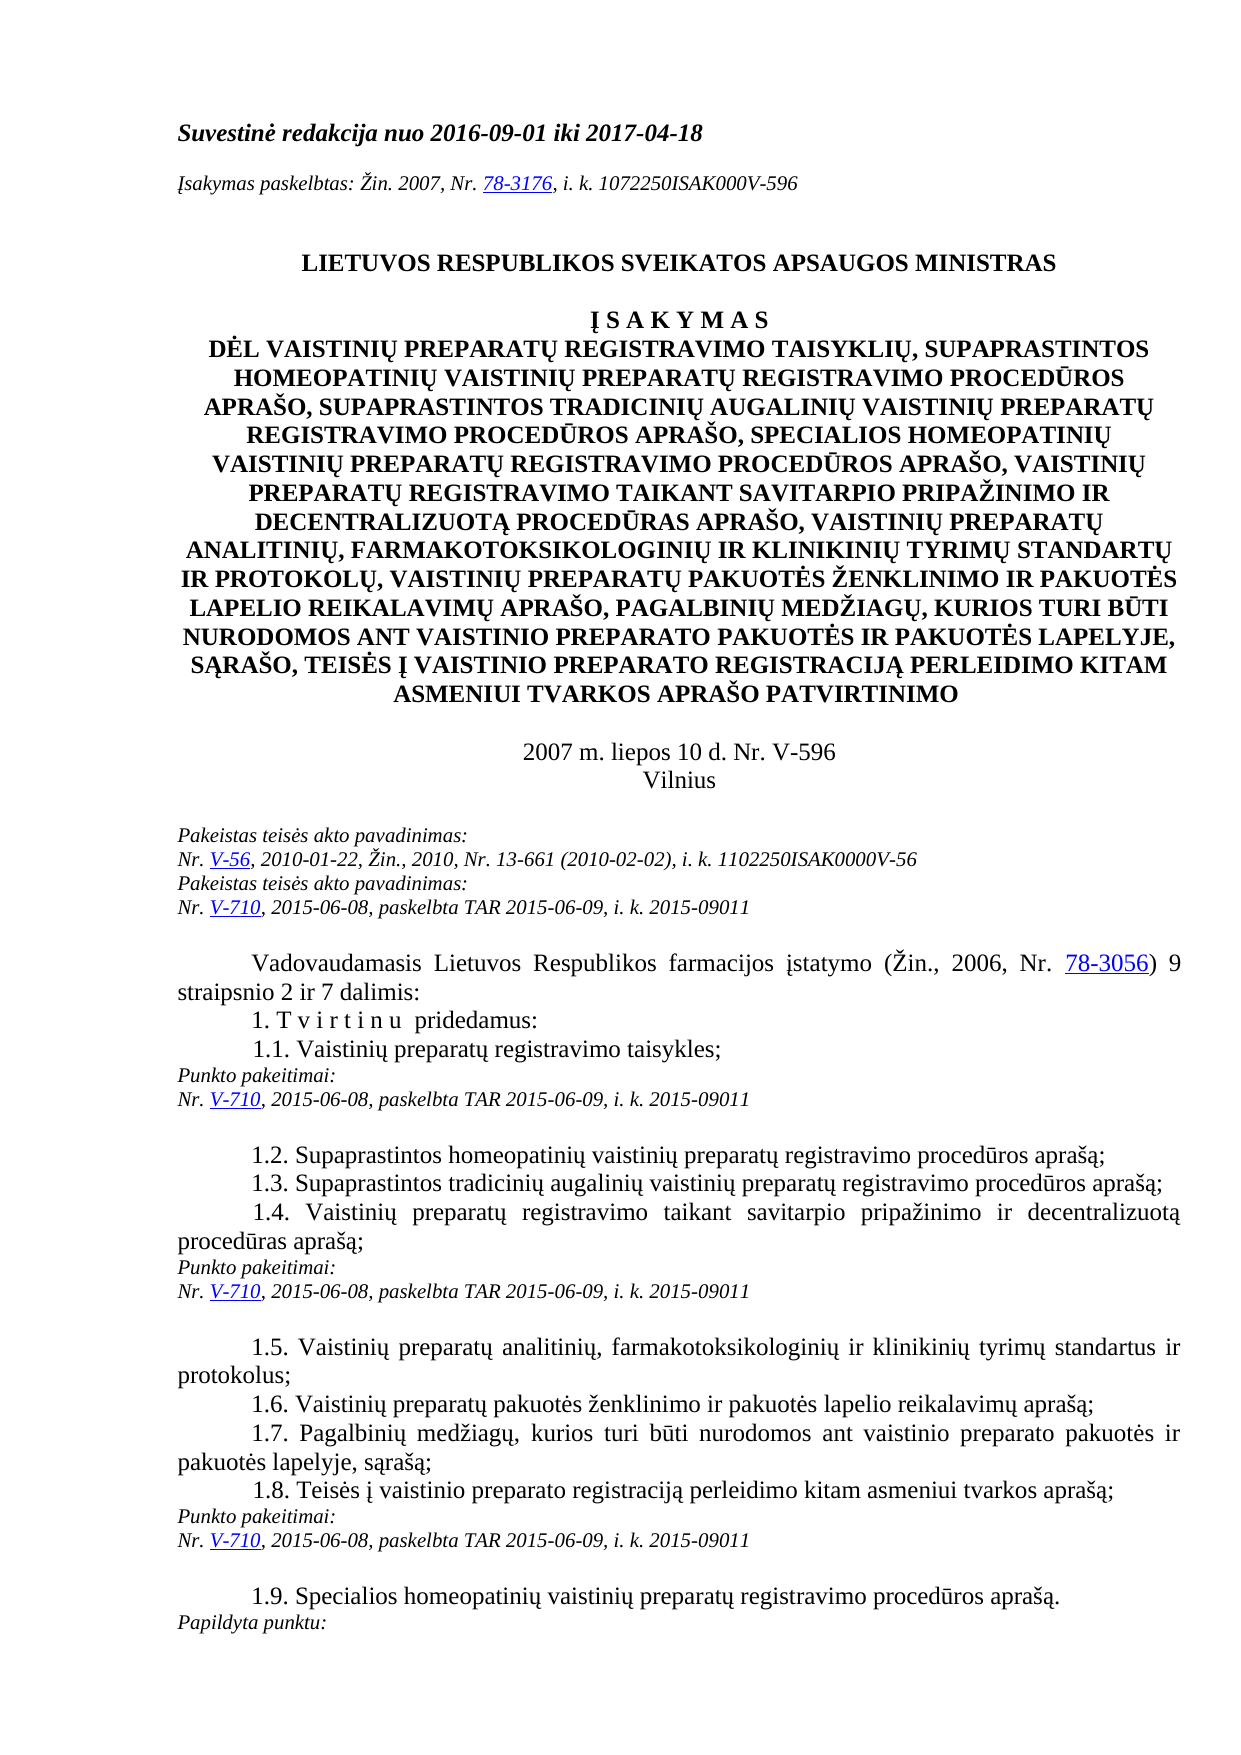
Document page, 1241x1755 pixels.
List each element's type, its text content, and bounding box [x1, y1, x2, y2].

text DĖL VAISTINIŲ PREPARATŲ REGISTRAVIMO TAISYKLIŲ, SUPAPRASTINTOS HOMEOPATINIŲ VAISTINIŲ PREPARATŲ REGISTRAVIMO PROCEDŪROS APRAŠO, SUPAPRASTINTOS TRADICINIŲ AUGALINIŲ VAISTINIŲ PREPARATŲ REGISTRAVIMO PROCEDŪROS APRAŠO, SPECIALIOS HOMEOPATINIŲ VAISTINIŲ PREPARATŲ REGISTRAVIMO PROCEDŪROS APRAŠO, VAISTINIŲ PREPARATŲ REGISTRAVIMO TAIKANT SAVITARPIO PRIPAŽINIMO IR DECENTRALIZUOTĄ PROCEDŪRAS APRAŠO, VAISTINIŲ PREPARATŲ ANALITINIŲ, FARMAKOTOKSIKOLOGINIŲ IR KLINIKINIŲ TYRIMŲ STANDARTŲ IR PROTOKOLŲ, VAISTINIŲ PREPARATŲ PAKUOTĖS ŽENKLINIMO IR PAKUOTĖS LAPELIO REIKALAVIMŲ APRAŠO, PAGALBINIŲ MEDŽIAGŲ, KURIOS TURI BŪTI NURODOMOS ANT VAISTINIO PREPARATO PAKUOTĖS IR PAKUOTĖS LAPELYJE, SĄRAŠO, TEISĖS Į VAISTINIO PREPARATO REGISTRACIJĄ PERLEIDIMO KITAM ASMENIUI TVARKOS APRAŠO PATVIRTINIMO [177, 334, 1181, 708]
text Nr. V-710, 2015-06-08, paskelbta TAR 2015-06-09, i. k. 2015-09011 [177, 1087, 1181, 1111]
text Punkto pakeitimai: [177, 1504, 1181, 1528]
text Nr. V-710, 2015-06-08, paskelbta TAR 2015-06-09, i. k. 2015-09011 [177, 895, 1181, 919]
text 1.9. Specialios homeopatinių vaistinių preparatų registravimo procedūros aprašą. [177, 1581, 1181, 1610]
text Papildyta punktu: [177, 1610, 1181, 1634]
text Nr. V-710, 2015-06-08, paskelbta TAR 2015-06-09, i. k. 2015-09011 [177, 1279, 1181, 1303]
text LIETUVOS RESPUBLIKOS SVEIKATOS APSAUGOS MINISTRAS [177, 248, 1181, 277]
text Vadovaudamasis Lietuvos Respublikos farmacijos įstatymo (Žin., 2006, Nr. 78-3056) 9 straipsnio 2 ir 7 dalimis: [177, 948, 1181, 1005]
text Nr. V-56, 2010-01-22, Žin., 2010, Nr. 13-661 (2010-02-02), i. k. 1102250ISAK0000V-56 [177, 847, 1181, 871]
text Pakeistas teisės akto pavadinimas: [177, 823, 1181, 847]
text Vilnius [177, 765, 1181, 794]
text 1.7. Pagalbinių medžiagų, kurios turi būti nurodomos ant vaistinio preparato pakuotės ir pakuotės lapelyje, sąrašą; [177, 1418, 1181, 1475]
text Įsakymas paskelbtas: Žin. 2007, Nr. 78-3176, i. k. 1072250ISAK000V-596 [177, 171, 1181, 195]
text 1.2. Supaprastintos homeopatinių vaistinių preparatų registravimo procedūros aprašą; [177, 1140, 1181, 1168]
text Pakeistas teisės akto pavadinimas: [177, 871, 1181, 895]
text 1.1. Vaistinių preparatų registravimo taisykles; [177, 1034, 1181, 1063]
text 1.8. Teisės į vaistinio preparato registraciją perleidimo kitam asmeniui tvarkos aprašą; [177, 1475, 1181, 1504]
text 1.4. Vaistinių preparatų registravimo taikant savitarpio pripažinimo ir decentralizuotą procedūras aprašą; [177, 1197, 1181, 1255]
text Punkto pakeitimai: [177, 1063, 1181, 1087]
text 1.3. Supaprastintos tradicinių augalinių vaistinių preparatų registravimo procedūros aprašą; [177, 1168, 1181, 1197]
text Suvestinė redakcija nuo 2016-09-01 iki 2017-04-18 [177, 118, 1181, 147]
text 1.6. Vaistinių preparatų pakuotės ženklinimo ir pakuotės lapelio reikalavimų aprašą; [177, 1389, 1181, 1418]
text Į S A K Y M A S [177, 305, 1181, 334]
text 2007 m. liepos 10 d. Nr. V-596 [177, 737, 1181, 765]
text Nr. V-710, 2015-06-08, paskelbta TAR 2015-06-09, i. k. 2015-09011 [177, 1528, 1181, 1552]
text 1. Tvirtinu pridedamus: [177, 1005, 1181, 1034]
text Punkto pakeitimai: [177, 1255, 1181, 1279]
text 1.5. Vaistinių preparatų analitinių, farmakotoksikologinių ir klinikinių tyrimų standartus ir protokolus; [177, 1332, 1181, 1389]
